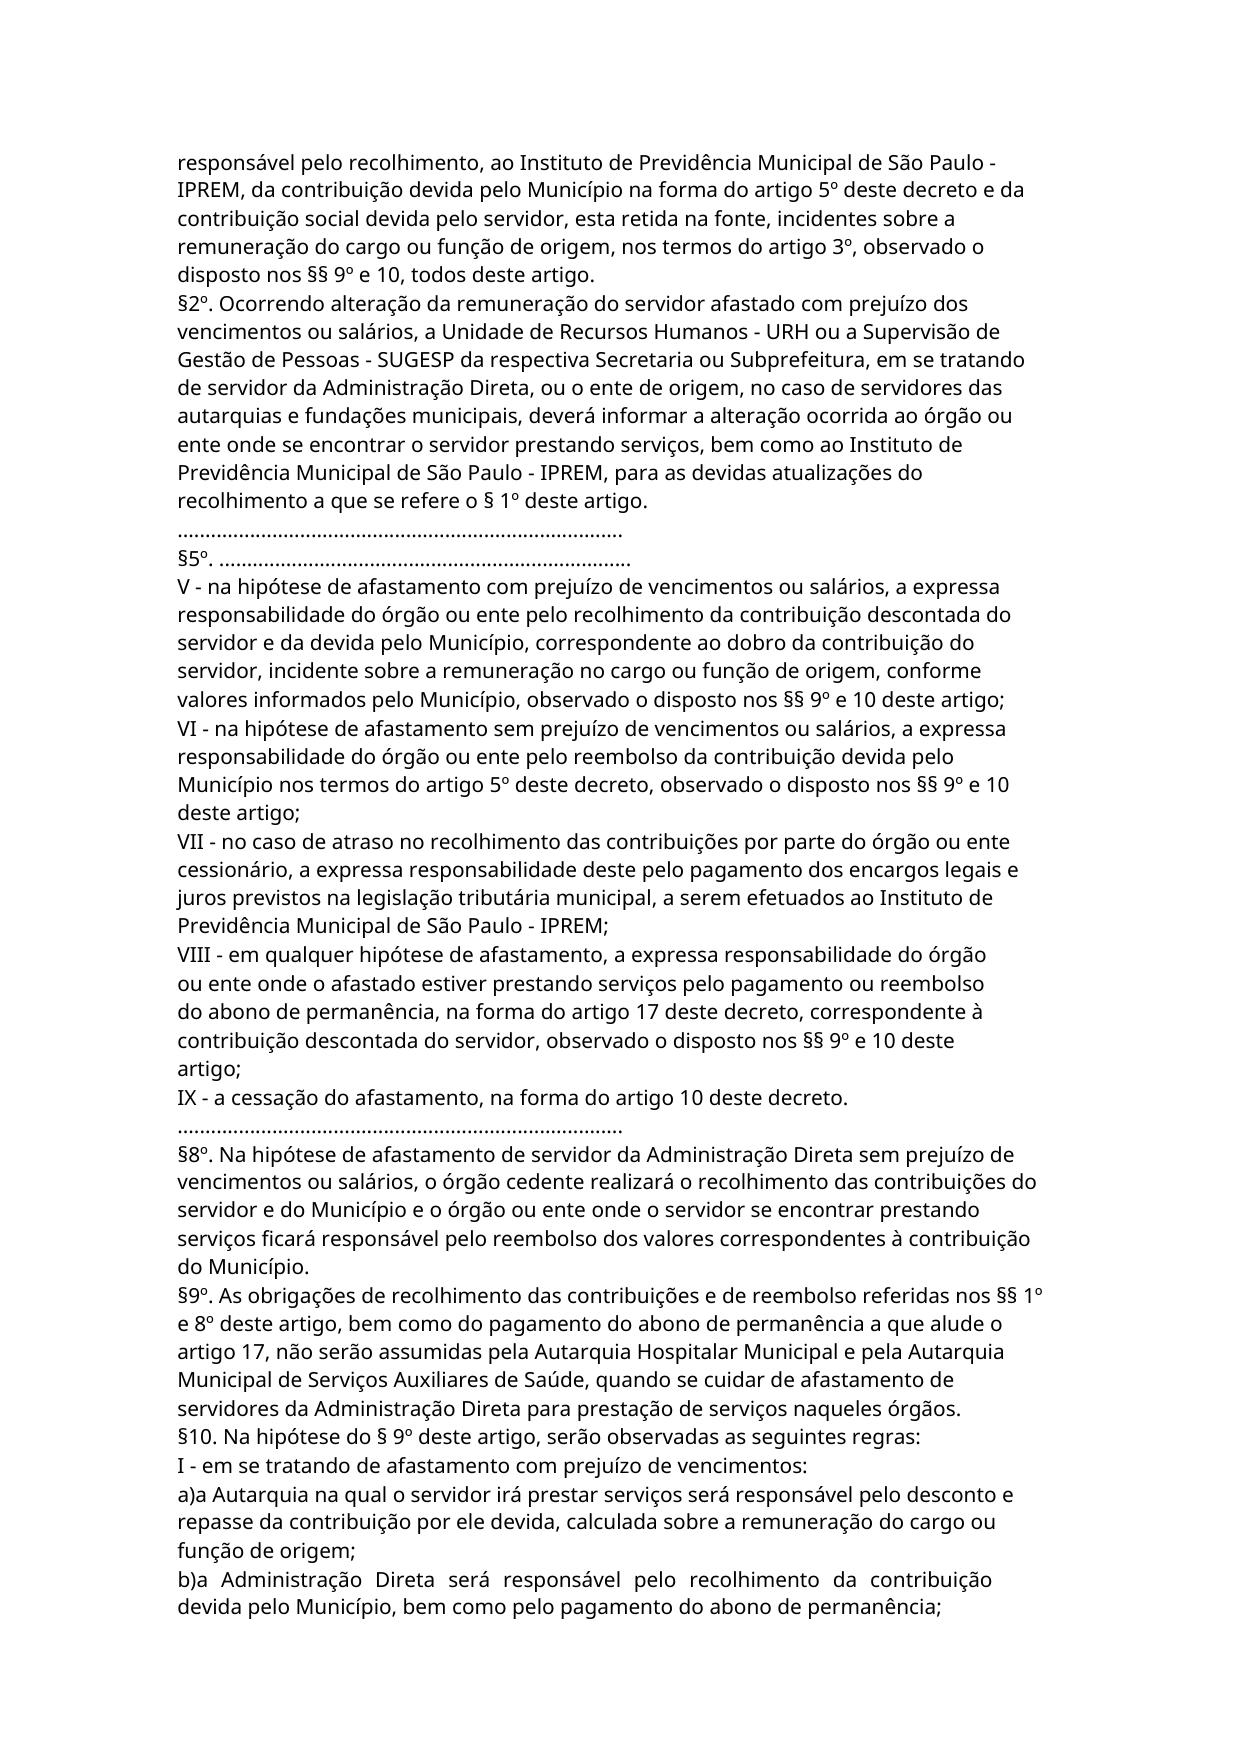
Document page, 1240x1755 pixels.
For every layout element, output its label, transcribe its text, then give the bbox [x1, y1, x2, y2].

text ................................................................................ [177, 1111, 1089, 1139]
list 8º. Na hipótese de afastamento de servidor da Administração Direta sem prejuízo de vencimentos ou salários, o órgão cedente realizará o recolhimento das contribuições do servidor e do Município e o órgão ou ente onde o servidor se encontrar prestando serviços ficará responsável pelo reembolso dos valores correspondentes à contribuição do Município. [177, 1139, 1058, 1281]
text IX - a cessação do afastamento, na forma do artigo 10 deste decreto. [177, 1083, 1089, 1111]
text V - na hipótese de afastamento com prejuízo de vencimentos ou salários, a expressa responsabilidade do órgão ou ente pelo recolhimento da contribuição descontada do servidor e da devida pelo Município, correspondente ao dobro da contribuição do servidor, incidente sobre a remuneração no cargo ou função de origem, conforme valores informados pelo Município, observado o disposto nos §§ 9º e 10 deste artigo; [177, 572, 1041, 713]
text VII - no caso de atraso no recolhimento das contribuições por parte do órgão ou ente cessionário, a expressa responsabilidade deste pelo pagamento dos encargos legais e juros previstos na legislação tributária municipal, a serem efetuados ao Instituto de Previdência Municipal de São Paulo - IPREM; [177, 827, 1043, 940]
text I - em se tratando de afastamento com prejuízo de vencimentos: [177, 1451, 1089, 1479]
list 2º. Ocorrendo alteração da remuneração do servidor afastado com prejuízo dos vencimentos ou salários, a Unidade de Recursos Humanos - URH ou a Supervisão de Gestão de Pessoas - SUGESP da respectiva Secretaria ou Subprefeitura, em se tratando de servidor da Administração Direta, ou o ente de origem, no caso de servidores das autarquias e fundações municipais, deverá informar a alteração ocorrida ao órgão ou ente onde se encontrar o servidor prestando serviços, bem como ao Instituto de Previdência Municipal de São Paulo - IPREM, para as devidas atualizações do recolhimento a que se refere o § 1º deste artigo. [177, 289, 1041, 515]
text ................................................................................ [177, 515, 1089, 544]
text ou ente onde o afastado estiver prestando serviços pelo pagamento ou reembolso [177, 969, 1089, 997]
list 9º. As obrigações de recolhimento das contribuições e de reembolso referidas nos §§ 1º e 8º deste artigo, bem como do pagamento do abono de permanência a que alude o artigo 17, não serão assumidas pela Autarquia Hospitalar Municipal e pela Autarquia Municipal de Serviços Auxiliares de Saúde, quando se cuidar de afastamento de servidores da Administração Direta para prestação de serviços naqueles órgãos. [177, 1281, 1060, 1422]
text VI - na hipótese de afastamento sem prejuízo de vencimentos ou salários, a expressa responsabilidade do órgão ou ente pelo reembolso da contribuição devida pelo Município nos termos do artigo 5º deste decreto, observado o disposto nos §§ 9º e 10 deste artigo; [177, 714, 1049, 827]
list a Autarquia na qual o servidor irá prestar serviços será responsável pelo desconto e repasse da contribuição por ele devida, calculada sobre a remuneração do cargo ou função de origem; [177, 1479, 1043, 1564]
list a Administração Direta será responsável pelo recolhimento da contribuição devida pelo Município, bem como pelo pagamento do abono de permanência; [177, 1564, 993, 1621]
list 10. Na hipótese do § 9º deste artigo, serão observadas as seguintes regras: [177, 1422, 1089, 1451]
text contribuição descontada do servidor, observado o disposto nos §§ 9º e 10 deste [177, 1026, 1089, 1054]
text artigo; [177, 1054, 1089, 1083]
text responsável pelo recolhimento, ao Instituto de Previdência Municipal de São Paulo - IPREM, da contribuição devida pelo Município na forma do artigo 5º deste decreto e da contribuição social devida pelo servidor, esta retida na fonte, incidentes sobre a remuneração do cargo ou função de origem, nos termos do artigo 3º, observado o disposto nos §§ 9º e 10, todos deste artigo. [177, 147, 1058, 288]
text VIII - em qualquer hipótese de afastamento, a expressa responsabilidade do órgão [177, 940, 1089, 969]
text do abono de permanência, na forma do artigo 17 deste decreto, correspondente à [177, 997, 1089, 1026]
list 5º. .......................................................................... [177, 544, 1089, 572]
